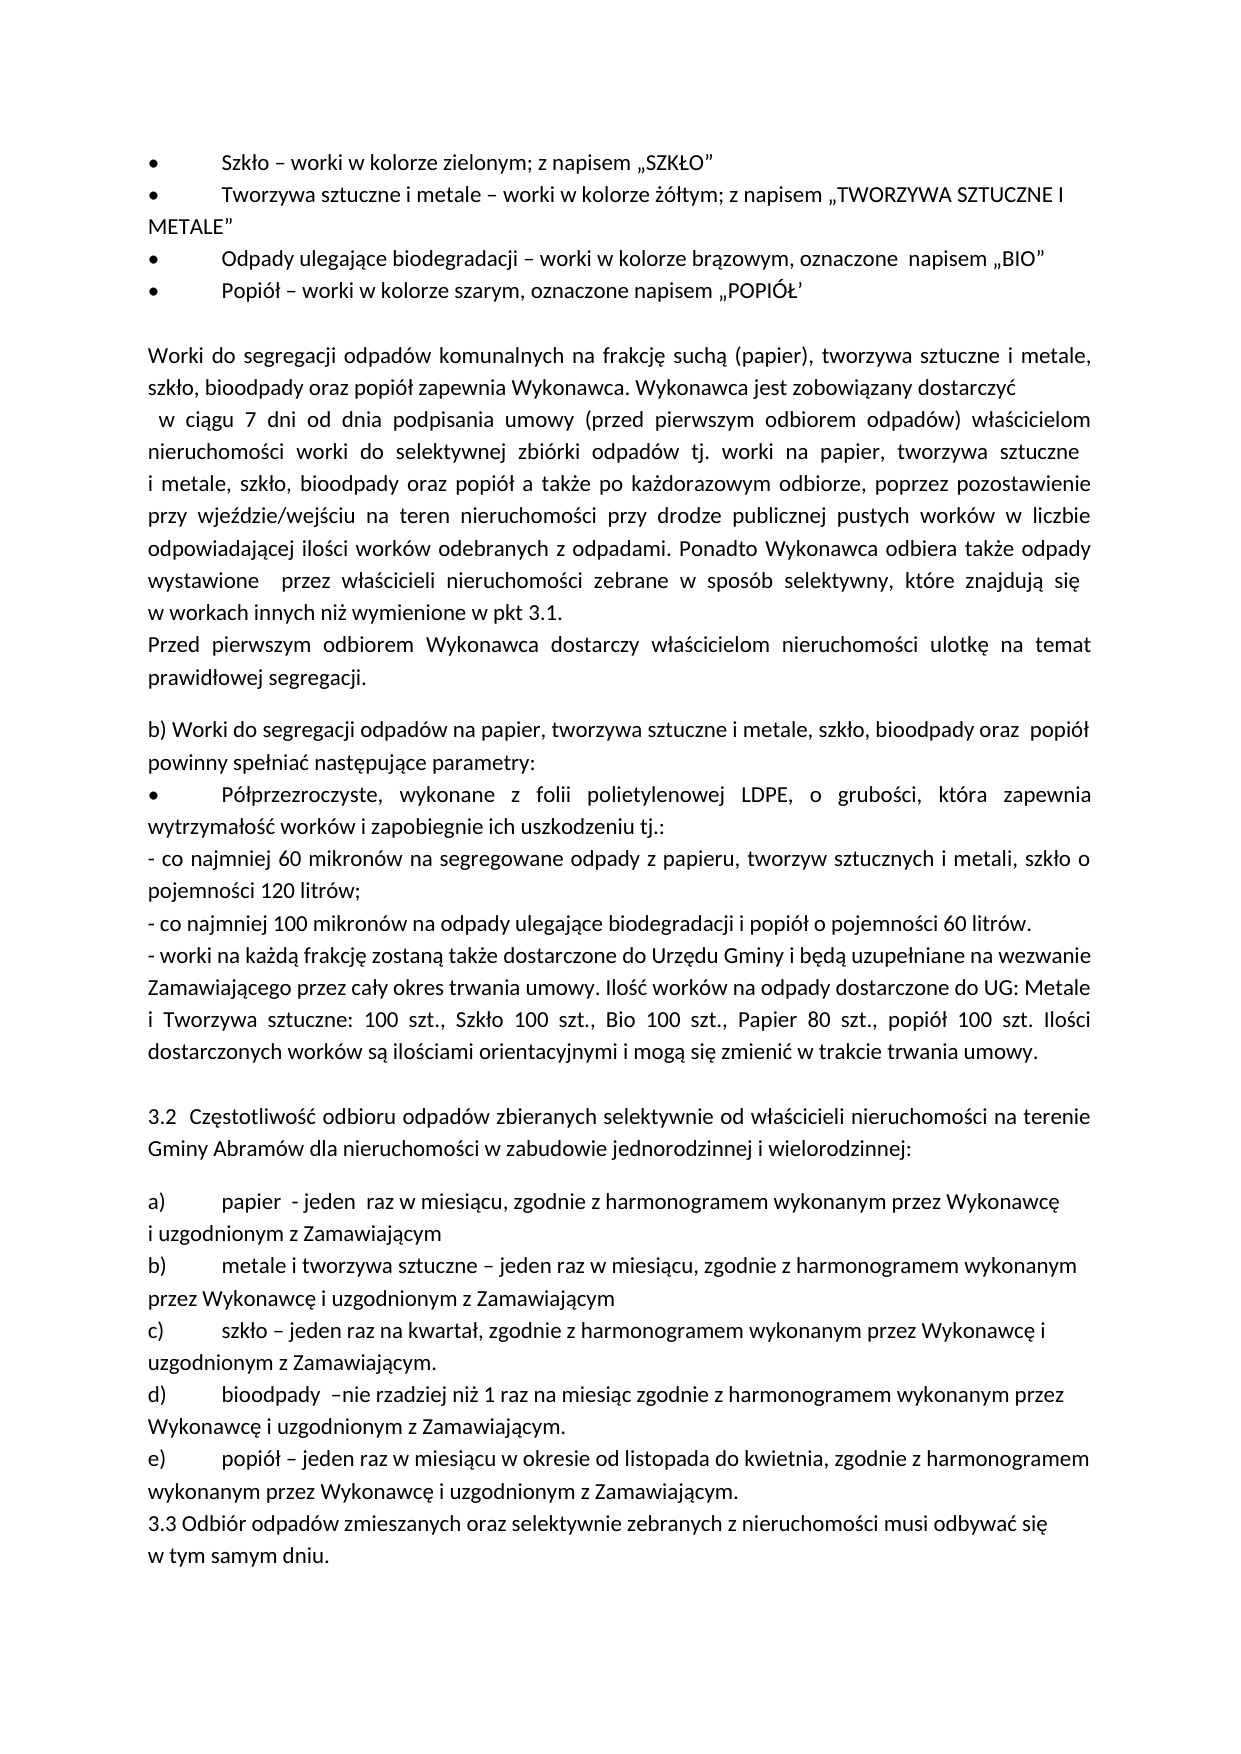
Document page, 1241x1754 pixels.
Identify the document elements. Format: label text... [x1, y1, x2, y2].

text w ciągu 7 dni od dnia podpisania umowy (przed pierwszym odbiorem odpadów) właścicielom nieruchomości worki do selektywnej zbiórki odpadów tj. worki na papier, tworzywa sztuczne i metale, szkło, bioodpady oraz popiół a także po każdorazowym odbiorze, poprzez pozostawienie przy wjeździe/wejściu na teren nieruchomości przy drodze publicznej pustych worków w liczbie odpowiadającej ilości worków odebranych z odpadami. Ponadto Wykonawca odbiera także odpady wystawione przez właścicieli nieruchomości zebrane w sposób selektywny, które znajdują się w workach innych niż wymienione w pkt 3.1. [148, 405, 1093, 626]
text • Półprzezroczyste, wykonane z folii polietylenowej LDPE, o grubości, która zapewnia wytrzymałość worków i zapobiegnie ich uszkodzeniu tj.: [148, 780, 1093, 840]
text - co najmniej 100 mikronów na odpady ulegające biodegradacji i popiół o pojemności 60 litrów. [148, 909, 1093, 937]
text Worki do segregacji odpadów komunalnych na frakcję suchą (papier), tworzywa sztuczne i metale, szkło, bioodpady oraz popiół zapewnia Wykonawca. Wykonawca jest zobowiązany dostarczyć [148, 341, 1093, 401]
text Przed pierwszym odbiorem Wykonawca dostarczy właścicielom nieruchomości ulotkę na temat prawidłowej segregacji. [148, 630, 1093, 691]
text b) Worki do segregacji odpadów na papier, tworzywa sztuczne i metale, szkło, bioodpady oraz popiół powinny spełniać następujące parametry: [148, 716, 1093, 776]
text - co najmniej 60 mikronów na segregowane odpady z papieru, tworzyw sztucznych i metali, szkło o pojemności 120 litrów; [148, 844, 1093, 904]
text • Popiół – worki w kolorze szarym, oznaczone napisem „POPIÓŁ’ [148, 276, 1093, 304]
text i uzgodnionym z Zamawiającym [148, 1219, 1093, 1247]
text 3.3 Odbiór odpadów zmieszanych oraz selektywnie zebranych z nieruchomości musi odbywać się [148, 1509, 1093, 1537]
text • Odpady ulegające biodegradacji – worki w kolorze brązowym, oznaczone napisem „BIO” [148, 244, 1093, 272]
text - worki na każdą frakcję zostaną także dostarczone do Urzędu Gminy i będą uzupełniane na wezwanie Zamawiającego przez cały okres trwania umowy. Ilość worków na odpady dostarczone do UG: Metale i Tworzywa sztuczne: 100 szt., Szkło 100 szt., Bio 100 szt., Papier 80 szt., popiół 100 szt. Ilości dostarczonych worków są ilościami orientacyjnymi i mogą się zmienić w trakcie trwania umowy. [148, 941, 1093, 1066]
text • Tworzywa sztuczne i metale – worki w kolorze żółtym; z napisem „TWORZYWA SZTUCZNE I METALE” [148, 180, 1093, 240]
text e) popiół – jeden raz w miesiącu w okresie od listopada do kwietnia, zgodnie z harmonogramem wykonanym przez Wykonawcę i uzgodnionym z Zamawiającym. [148, 1444, 1093, 1505]
text c) szkło – jeden raz na kwartał, zgodnie z harmonogramem wykonanym przez Wykonawcę i uzgodnionym z Zamawiającym. [148, 1316, 1093, 1376]
text 3.2 Częstotliwość odbioru odpadów zbieranych selektywnie od właścicieli nieruchomości na terenie Gminy Abramów dla nieruchomości w zabudowie jednorodzinnej i wielorodzinnej: [148, 1102, 1093, 1162]
text • Szkło – worki w kolorze zielonym; z napisem „SZKŁO” [148, 148, 1093, 176]
text a) papier - jeden raz w miesiącu, zgodnie z harmonogramem wykonanym przez Wykonawcę [148, 1187, 1093, 1215]
text w tym samym dniu. [148, 1541, 1093, 1569]
text d) bioodpady –nie rzadziej niż 1 raz na miesiąc zgodnie z harmonogramem wykonanym przez Wykonawcę i uzgodnionym z Zamawiającym. [148, 1380, 1093, 1440]
text b) metale i tworzywa sztuczne – jeden raz w miesiącu, zgodnie z harmonogramem wykonanym przez Wykonawcę i uzgodnionym z Zamawiającym [148, 1251, 1093, 1312]
